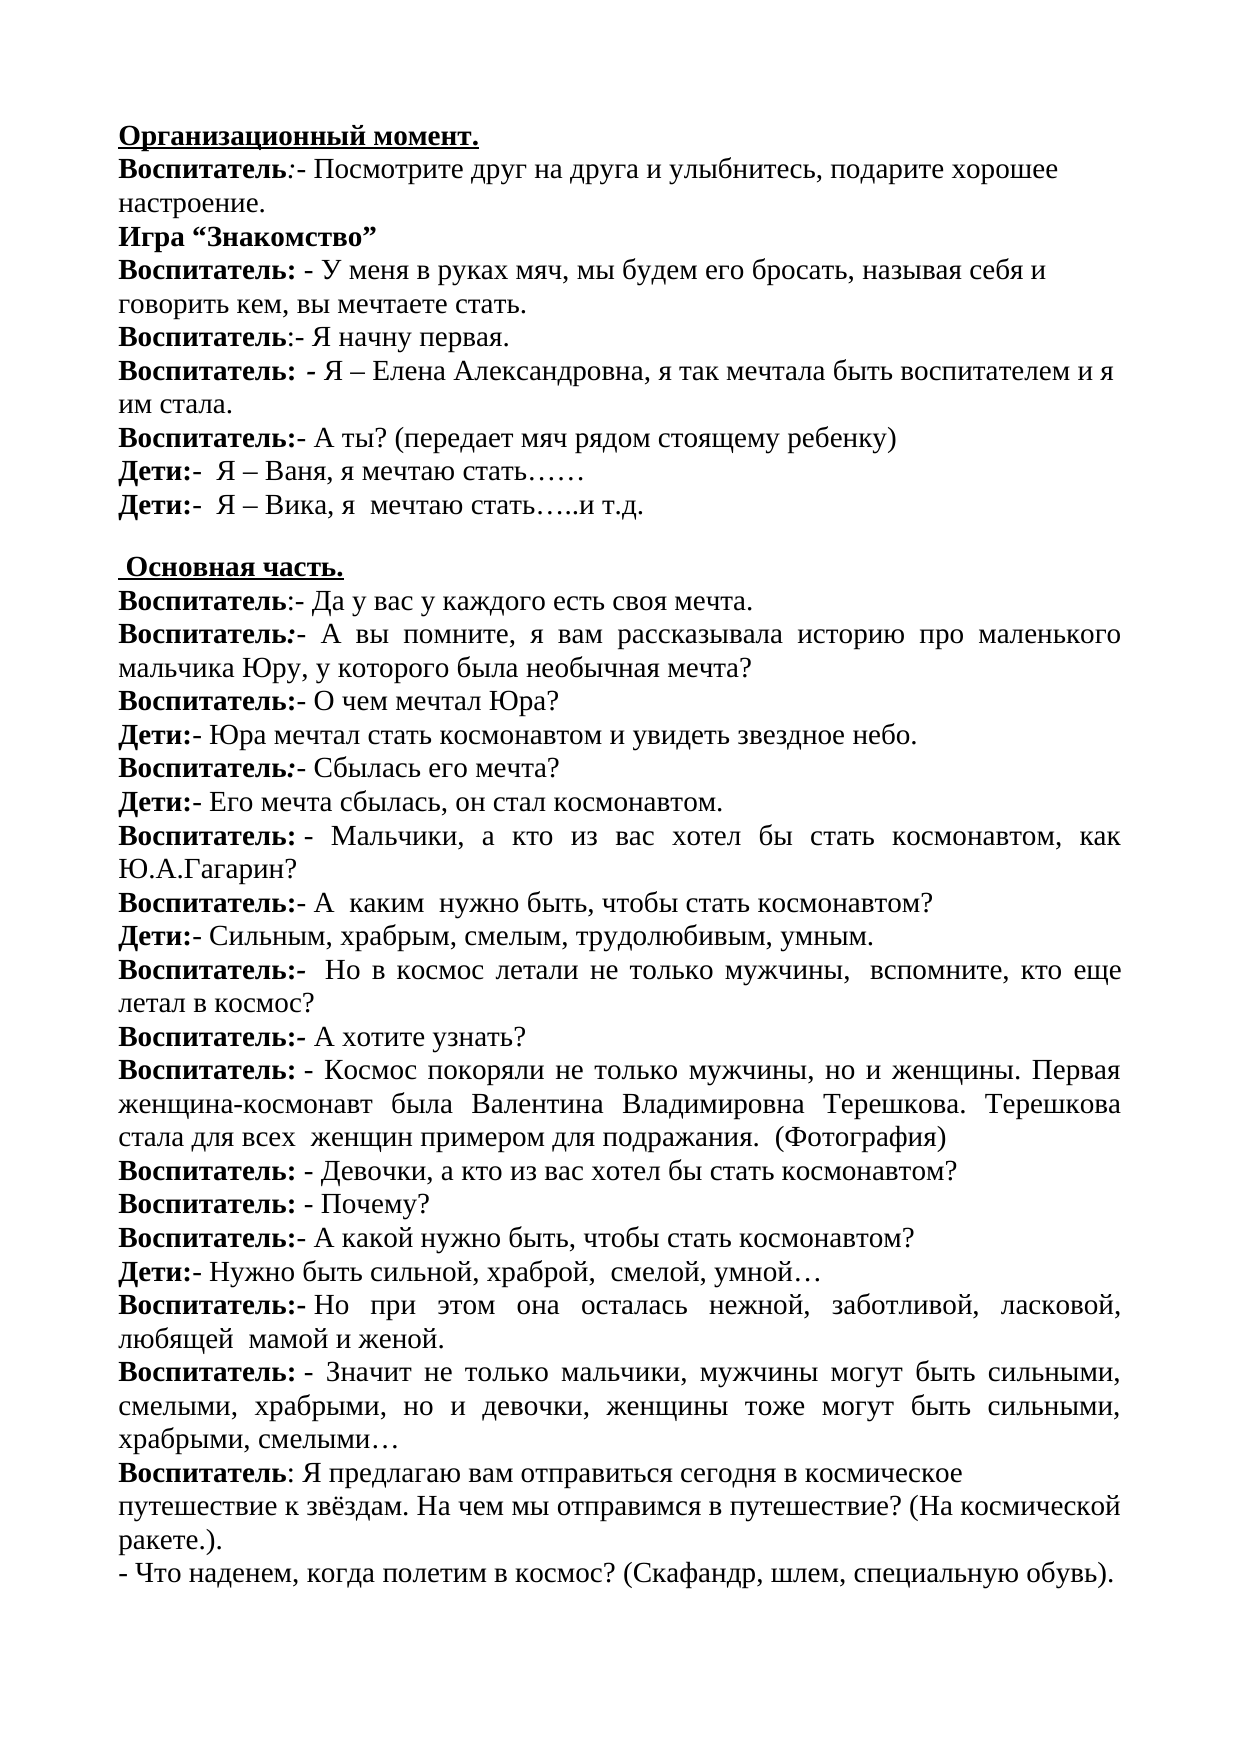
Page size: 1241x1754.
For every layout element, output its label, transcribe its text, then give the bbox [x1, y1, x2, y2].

text Воспитатель: - Я – Елена Александровна, я так мечтала быть воспитателем и я им стала. [118, 353, 1122, 420]
text Воспитатель: - У меня в руках мяч, мы будем его бросать, называя себя и [118, 252, 1122, 286]
text - Что наденем, когда полетим в космос? (Скафандр, шлем, специальную обувь). [118, 1556, 1122, 1589]
text Дети:- Юра мечтал стать космонавтом и увидеть звездное небо. [118, 717, 1122, 751]
text Дети:- Его мечта сбылась, он стал космонавтом. [118, 784, 1122, 818]
text Воспитатель:- А ты? (передает мяч рядом стоящему ребенку) [118, 420, 1122, 453]
text Организационный момент. [118, 118, 1122, 152]
text Воспитатель:- Но при этом она осталась нежной, заботливой, ласковой, любящей мамой и женой. [118, 1287, 1122, 1354]
text говорить кем, вы мечтаете стать. Воспитатель:- Я начну первая. [118, 286, 1122, 353]
text Воспитатель: - Значит не только мальчики, мужчины могут быть сильными, смелыми, храбрыми, но и девочки, женщины тоже могут быть сильными, храбрыми, смелыми… [118, 1354, 1122, 1455]
text Воспитатель:- А хотите узнать? [118, 1019, 1122, 1052]
text Воспитатель:- Но в космос летали не только мужчины, вспомните, кто еще летал в космос? [118, 952, 1122, 1019]
text Воспитатель:- А какой нужно быть, чтобы стать космонавтом? [118, 1220, 1122, 1254]
text Воспитатель:- Да у вас у каждого есть своя мечта. [118, 583, 1122, 616]
text Воспитатель:- О чем мечтал Юра? [118, 683, 1122, 717]
text Дети:- Сильным, храбрым, смелым, трудолюбивым, умным. [118, 918, 1122, 952]
text Дети:- Я – Ваня, я мечтаю стать…… [118, 453, 1122, 487]
text Воспитатель: - Девочки, а кто из вас хотел бы стать космонавтом? [118, 1153, 1122, 1187]
text Воспитатель: - Мальчики, а кто из вас хотел бы стать космонавтом, как Ю.А.Гагарин? [118, 818, 1122, 885]
text Воспитатель:- А вы помните, я вам рассказывала историю про маленького мальчика Юру, у которого была необычная мечта? [118, 616, 1122, 683]
text Воспитатель: - Космос покоряли не только мужчины, но и женщины. Первая женщина-космонавт была Валентина Владимировна Терешкова. Терешкова стала для всех женщин примером для подражания. (Фотография) [118, 1052, 1122, 1153]
text Дети:- Нужно быть сильной, храброй, смелой, умной… [118, 1254, 1122, 1287]
text Игра “Знакомство” [118, 219, 1122, 252]
text Воспитатель:- Посмотрите друг на друга и улыбнитесь, подарите хорошее настроение. [118, 152, 1122, 219]
text Воспитатель: Я предлагаю вам отправиться сегодня в космическое путешествие к звёздам. На чем мы отправимся в путешествие? (На космической ракете.). [118, 1455, 1122, 1556]
text Воспитатель:- Сбылась его мечта? [118, 751, 1122, 784]
text Воспитатель: - Почему? [118, 1187, 1122, 1220]
text Воспитатель:- А каким нужно быть, чтобы стать космонавтом? [118, 885, 1122, 918]
text Дети:- Я – Вика, я мечтаю стать…..и т.д. [118, 487, 1122, 549]
text Основная часть. [118, 549, 1122, 583]
